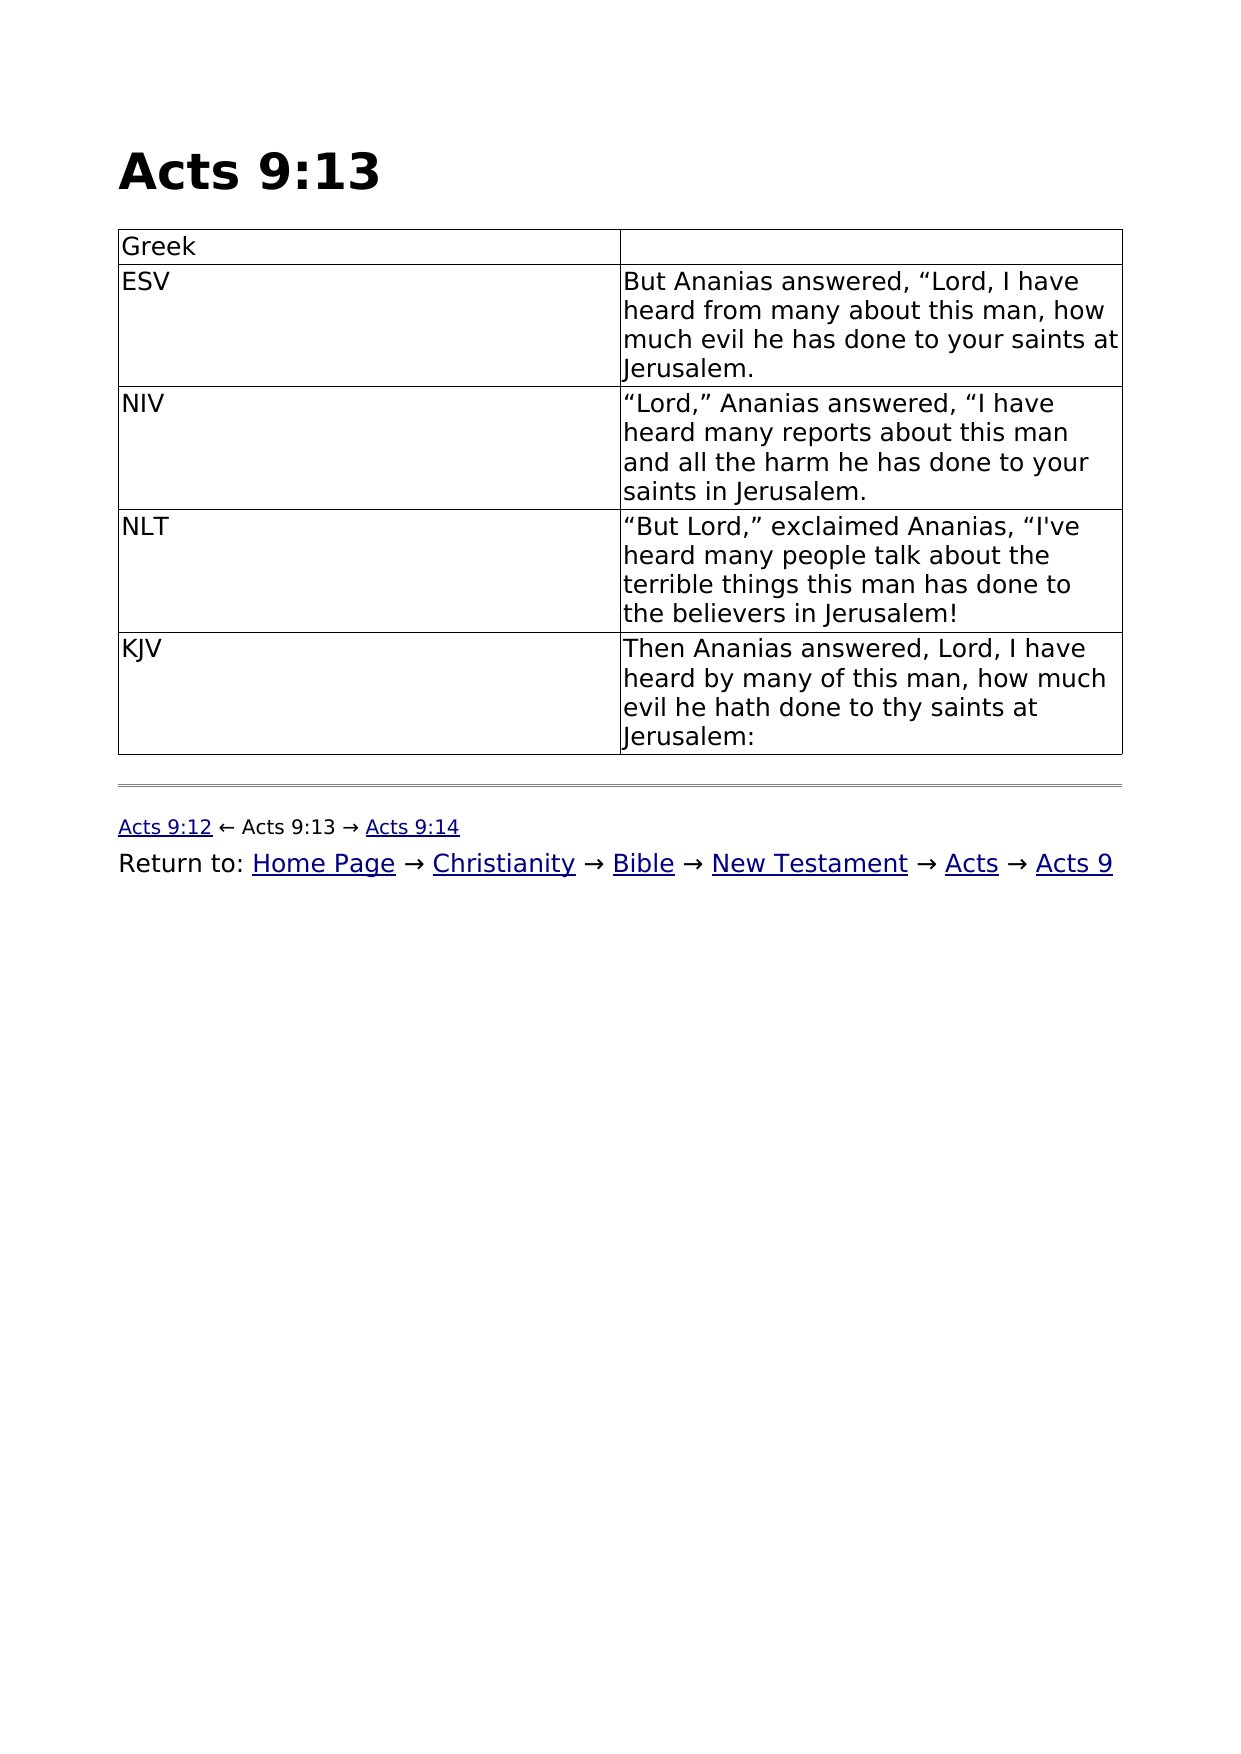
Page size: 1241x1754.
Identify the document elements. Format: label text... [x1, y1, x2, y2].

text Return to: Home Page → Christianity → Bible → New Testament → Acts → Acts 9 [118, 849, 1122, 879]
table_cell NLT [119, 510, 620, 632]
table_cell “Lord,” Ananias answered, “I have heard many reports about this man and all the harm he has done to your saints in Jerusalem. [621, 387, 1122, 509]
text Acts 9:12 ← Acts 9:13 → Acts 9:14 [118, 815, 1122, 849]
table_cell KJV [119, 633, 620, 754]
subtitle Acts 9:13 [118, 143, 1122, 201]
table_header Greek [119, 230, 620, 264]
table_cell “But Lord,” exclaimed Ananias, “I've heard many people talk about the terrible things this man has done to the believers in Jerusalem! [621, 510, 1122, 632]
table_header [621, 230, 1122, 264]
table_cell ESV [119, 265, 620, 386]
table_cell NIV [119, 387, 620, 509]
table_cell But Ananias answered, “Lord, I have heard from many about this man, how much evil he has done to your saints at Jerusalem. [621, 265, 1122, 386]
table_cell Then Ananias answered, Lord, I have heard by many of this man, how much evil he hath done to thy saints at Jerusalem: [621, 633, 1122, 754]
